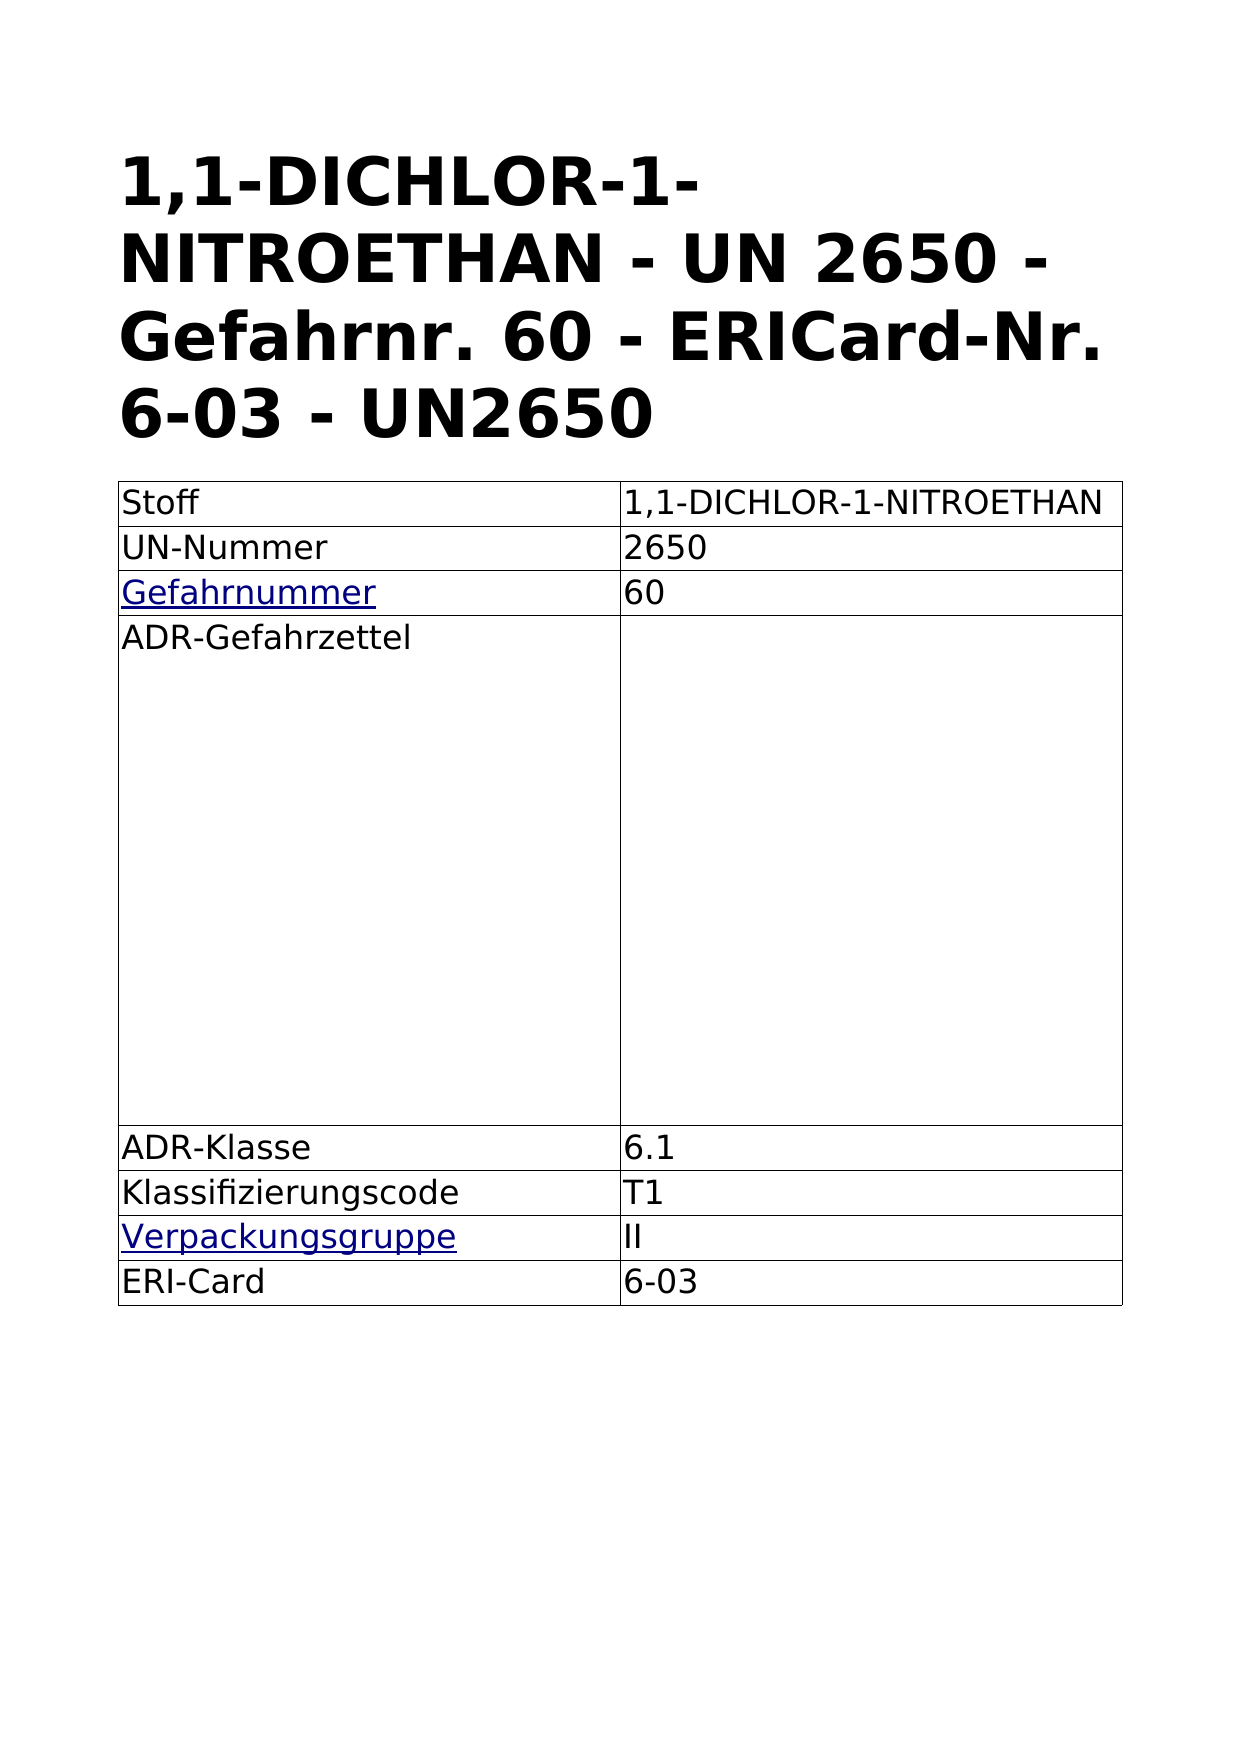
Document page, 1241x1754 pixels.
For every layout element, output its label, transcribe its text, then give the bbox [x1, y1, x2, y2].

table_cell UN-Nummer [119, 527, 620, 570]
table_cell 60 [621, 571, 1122, 615]
table_cell [621, 616, 1122, 1125]
table_cell ADR-Gefahrzettel [119, 616, 620, 1125]
table_cell T1 [621, 1171, 1122, 1215]
table_cell Klassifizierungscode [119, 1171, 620, 1215]
table_cell II [621, 1216, 1122, 1260]
table_header Stoff [119, 482, 620, 526]
table_cell Verpackungsgruppe [119, 1216, 620, 1260]
table_header 1,1-DICHLOR-1-NITROETHAN [621, 482, 1122, 526]
table_cell ERI-Card [119, 1261, 620, 1304]
subtitle 1,1-DICHLOR-1-NITROETHAN - UN 2650 - Gefahrnr. 60 - ERICard-Nr. 6-03 - UN2650 [118, 143, 1122, 453]
table_cell 6-03 [621, 1261, 1122, 1304]
table_cell 2650 [621, 527, 1122, 570]
table_cell Gefahrnummer [119, 571, 620, 615]
table_cell 6.1 [621, 1126, 1122, 1170]
table_cell ADR-Klasse [119, 1126, 620, 1170]
